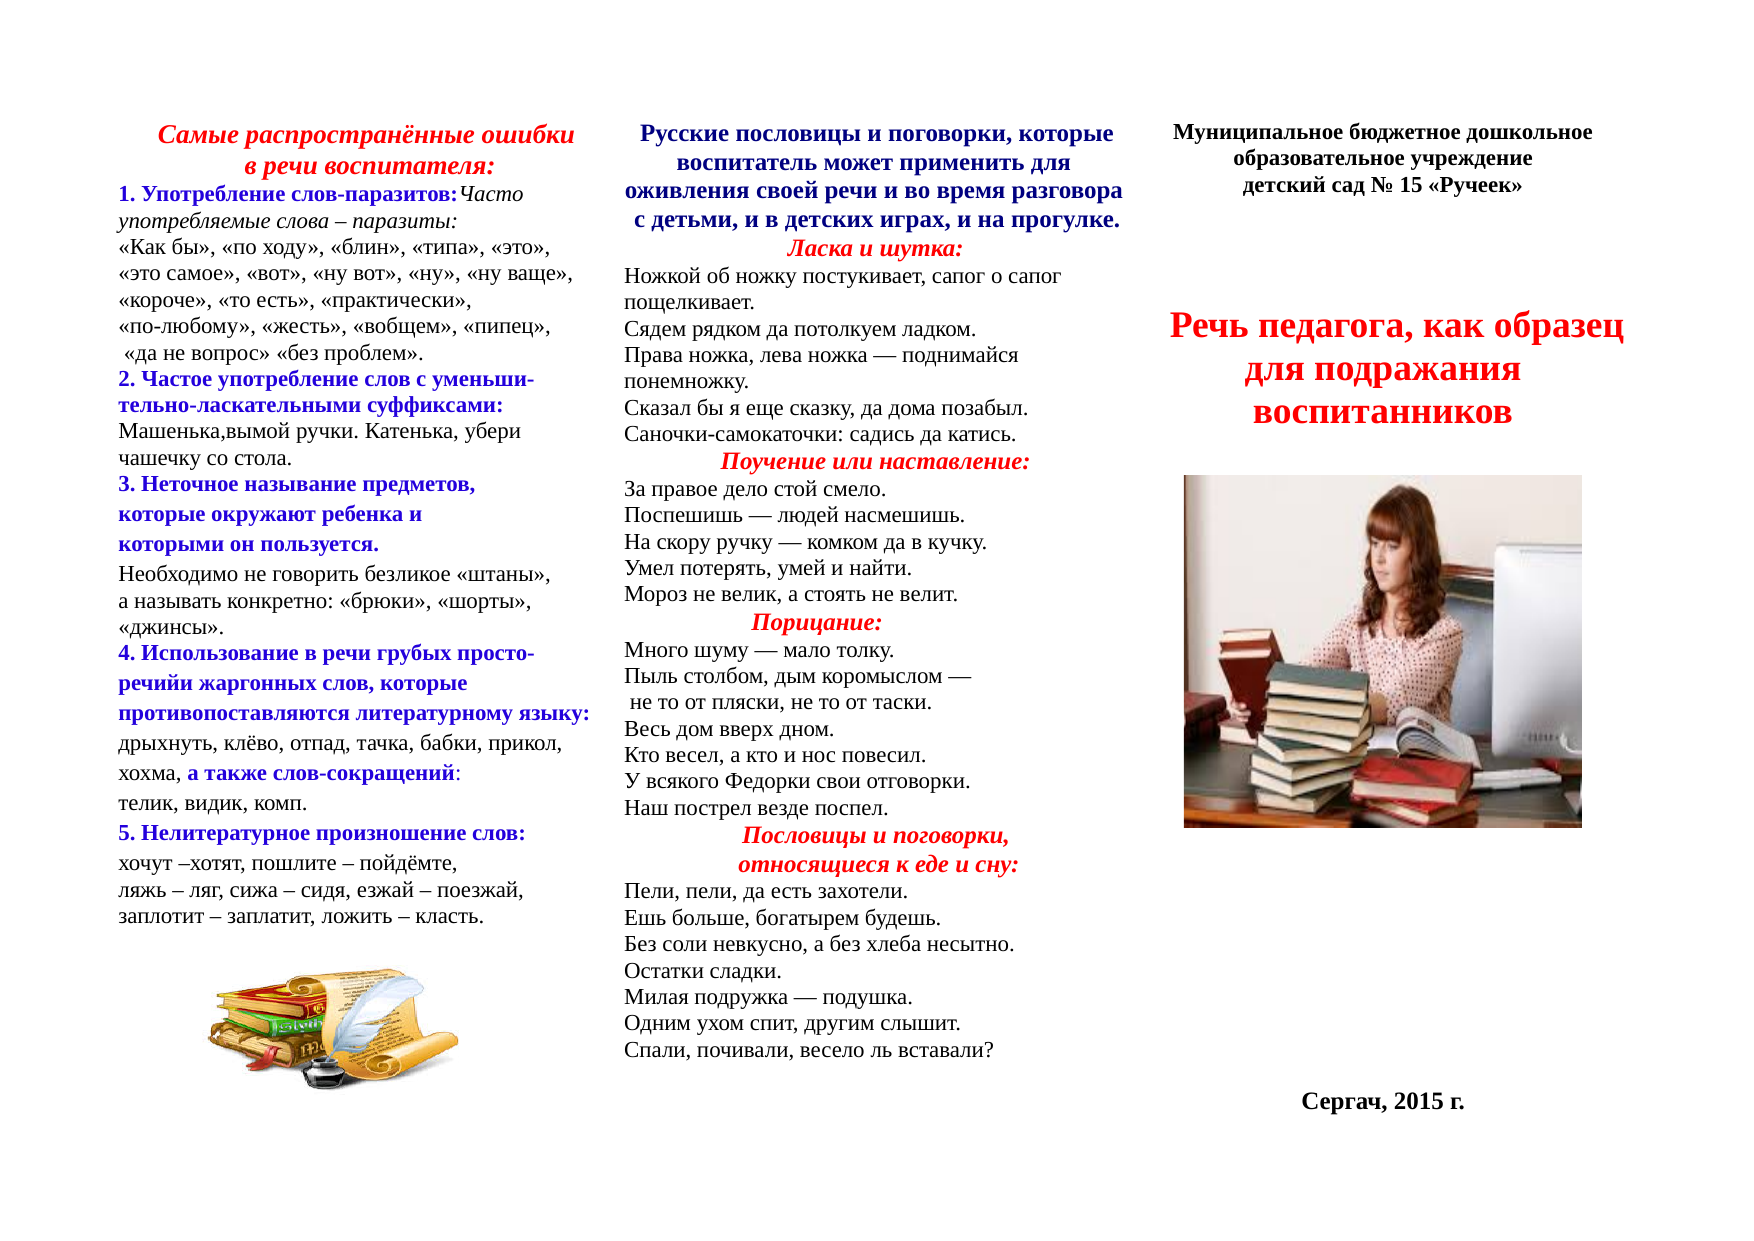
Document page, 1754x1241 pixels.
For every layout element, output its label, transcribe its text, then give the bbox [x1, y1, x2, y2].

text Русские пословицы и поговорки, которые воспитатель может применить для [624, 118, 1130, 176]
text Сергач, 2015 г. [1130, 1086, 1636, 1115]
list 3. Неточное называние предметов, [118, 470, 624, 497]
text Машенька,вымой ручки. Катенька, убери [118, 418, 624, 444]
text 1. Употребление слов-паразитов:Часто употребляемые слова – паразиты: [118, 180, 624, 233]
list 5. Нелитературное произношение слов: [118, 819, 624, 846]
text а называть конкретно: «брюки», «шорты», «джинсы». [118, 587, 613, 639]
text Сядем рядком да потолкуем ладком. [624, 314, 1130, 341]
list которые окружают ребенка и [118, 500, 624, 527]
text Самые распространённые ошибки [118, 118, 624, 149]
text Милая подружка — подушка. [624, 983, 1130, 1009]
text Одним ухом спит, другим слышит. [624, 1009, 1130, 1036]
text Необходимо не говорить безликое «штаны», [118, 560, 613, 587]
text Весь дом вверх дном. [624, 715, 1130, 741]
text детский сад № 15 «Ручеек» [1130, 171, 1636, 197]
list 4. Использование в речи грубых просто- [118, 639, 624, 666]
text 2. Частое употребление слов с уменьши- [118, 365, 624, 391]
text Остатки сладки. [624, 957, 1130, 983]
picture [202, 945, 465, 1111]
text «по-любому», «жесть», «вобщем», «пипец», [118, 312, 624, 338]
list которыми он пользуется. [118, 530, 624, 557]
text Саночки-самокаточки: садись да катись. [624, 420, 1130, 446]
text чашечку со стола. [118, 444, 624, 470]
text Речь педагога, как образец для подражания воспитанников [1130, 303, 1636, 432]
text За правое дело стой смело. [624, 475, 1130, 501]
text Мороз не велик, а стоять не велит. [624, 581, 1130, 607]
text Спали, почивали, весело ль вставали? [624, 1036, 1130, 1062]
text относящиеся к еде и сну: [624, 849, 1130, 878]
text не то от пляски, не то от таски. [624, 688, 1130, 715]
text Ешь больше, богатырем будешь. [624, 904, 1130, 930]
text Наш пострел везде поспел. [624, 794, 1130, 820]
text с детьми, и в детских играх, и на прогулке. [624, 204, 1130, 233]
list ляжь – ляг, сижа – сидя, езжай – поезжай, [118, 876, 624, 902]
text Кто весел, а кто и нос повесил. [624, 741, 1130, 767]
text Ножкой об ножку постукивает, сапог о сапог пощелкивает. [624, 262, 1130, 314]
text в речи воспитателя: [118, 149, 624, 180]
text Умел потерять, умей и найти. [624, 554, 1130, 581]
text образовательное учреждение [1130, 144, 1636, 171]
text Пыль столбом, дым коромыслом — [624, 662, 1130, 688]
text Ласка и шутка: [624, 233, 1130, 262]
picture [1183, 475, 1582, 828]
text Поспешишь — людей насмешишь. [624, 501, 1130, 528]
list речийи жаргонных слов, которые противопоставляются литературному языку: дрыхнуть, клёво, отпад, тачка, бабки, прикол, хохма, а также слов-сокращений: [118, 669, 624, 786]
text «Как бы», «по ходу», «блин», «типа», «это», [118, 233, 624, 259]
text Пословицы и поговорки, [624, 820, 1130, 849]
text Много шуму — мало толку. [624, 636, 1130, 662]
text Порицание: [624, 607, 1130, 636]
text «да не вопрос» «без проблем». [118, 338, 624, 365]
text На скору ручку — комком да в кучку. [624, 528, 1130, 554]
text Без соли невкусно, а без хлеба несытно. [624, 930, 1130, 957]
text Сказал бы я еще сказку, да дома позабыл. [624, 394, 1130, 420]
text Пели, пели, да есть захотели. [624, 878, 1130, 904]
text У всякого Федорки свои отговорки. [624, 767, 1130, 794]
text Муниципальное бюджетное дошкольное [1130, 118, 1636, 144]
list хочут –хотят, пошлите – пойдёмте, [118, 849, 624, 876]
text Права ножка, лева ножка — поднимайся понемножку. [624, 341, 1130, 394]
text оживления своей речи и во время разговора [624, 176, 1130, 204]
text тельно-ласкательными суффиксами: [118, 391, 624, 418]
text Поучение или наставление: [624, 446, 1130, 475]
list заплотит – заплатит, ложить – класть. [118, 902, 624, 928]
list телик, видик, комп. [118, 789, 624, 816]
text «это самое», «вот», «ну вот», «ну», «ну ваще», «короче», «то есть», «практически», [118, 259, 624, 312]
